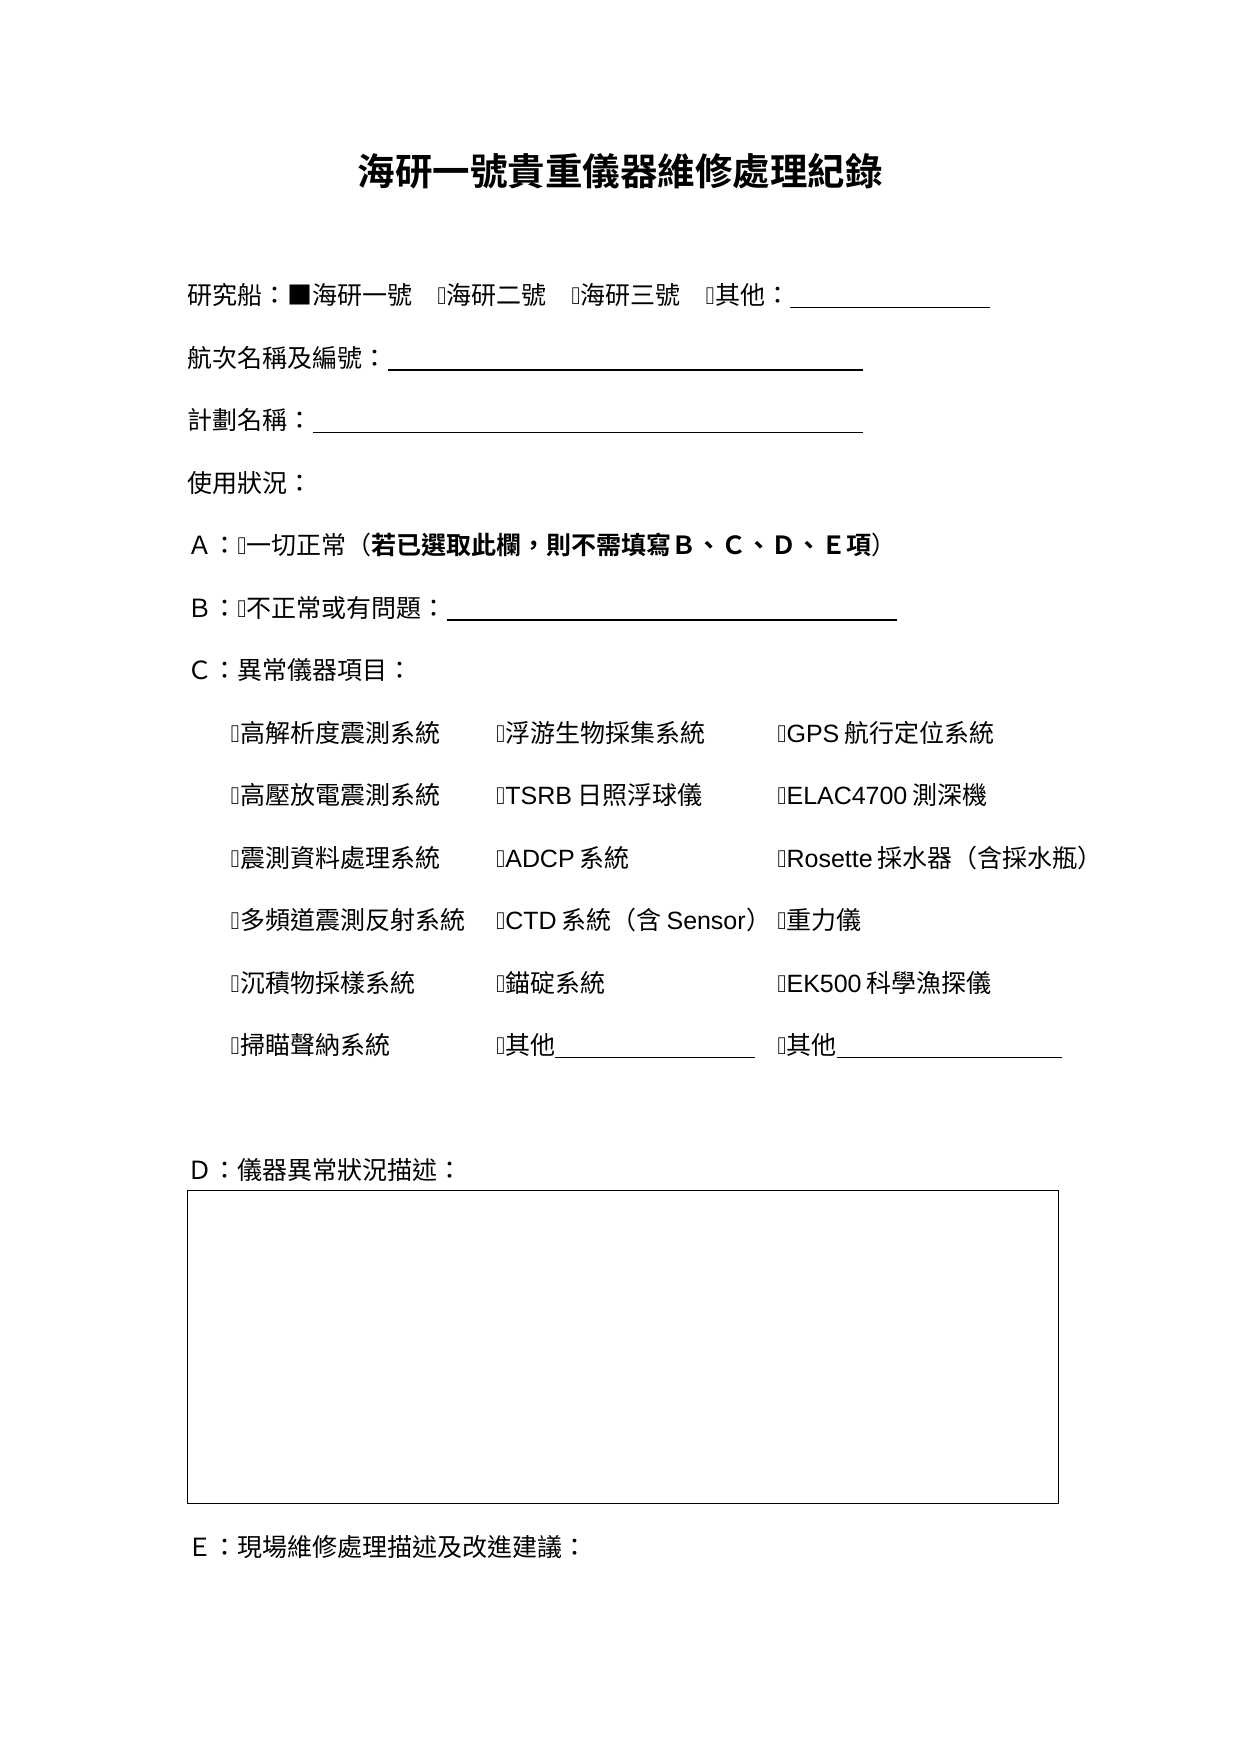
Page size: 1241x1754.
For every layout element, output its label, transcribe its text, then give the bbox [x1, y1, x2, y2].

text Ｅ：現場維修處理描述及改進建議： [187, 1504, 1053, 1567]
text Ｂ：不正常或有問題： [187, 564, 1053, 627]
table_cell CTD系統（含Sensor） [493, 877, 774, 939]
table_cell 沉積物採樣系統 [228, 940, 493, 1002]
table_header GPS航行定位系統 [774, 690, 1109, 752]
text Ｄ：儀器異常狀況描述： [187, 1127, 1053, 1189]
text 航次名稱及編號： [187, 314, 1053, 377]
table_cell 重力儀 [774, 877, 1109, 939]
table_cell 高壓放電震測系統 [228, 752, 493, 814]
table_cell 多頻道震測反射系統 [228, 877, 493, 939]
text Ａ：一切正常（若已選取此欄，則不需填寫Ｂ、Ｃ、Ｄ、Ｅ項） [187, 502, 1053, 564]
table_cell EK500科學漁探儀 [774, 940, 1109, 1002]
table_header 浮游生物採集系統 [493, 690, 774, 752]
text 計劃名稱： [187, 377, 1053, 439]
text 研究船：■海研一號 海研二號 海研三號 其他： [187, 252, 1053, 314]
table_cell ADCP系統 [493, 815, 774, 877]
subtitle 海研一號貴重儀器維修處理紀錄 [187, 127, 1053, 189]
table_cell 震測資料處理系統 [228, 815, 493, 877]
table_cell Rosette採水器（含採水瓶） [774, 815, 1109, 877]
text Ｃ：異常儀器項目： [187, 627, 1053, 689]
table_cell ELAC4700測深機 [774, 752, 1109, 814]
table_cell 錨碇系統 [493, 940, 774, 1002]
table_cell TSRB日照浮球儀 [493, 752, 774, 814]
text 使用狀況： [187, 439, 1053, 502]
table_cell 其他 [493, 1002, 774, 1064]
table_header [188, 1191, 1058, 1503]
table_cell 掃瞄聲納系統 [228, 1002, 493, 1064]
table_header 高解析度震測系統 [228, 690, 493, 752]
table_cell 其他 [774, 1002, 1109, 1064]
